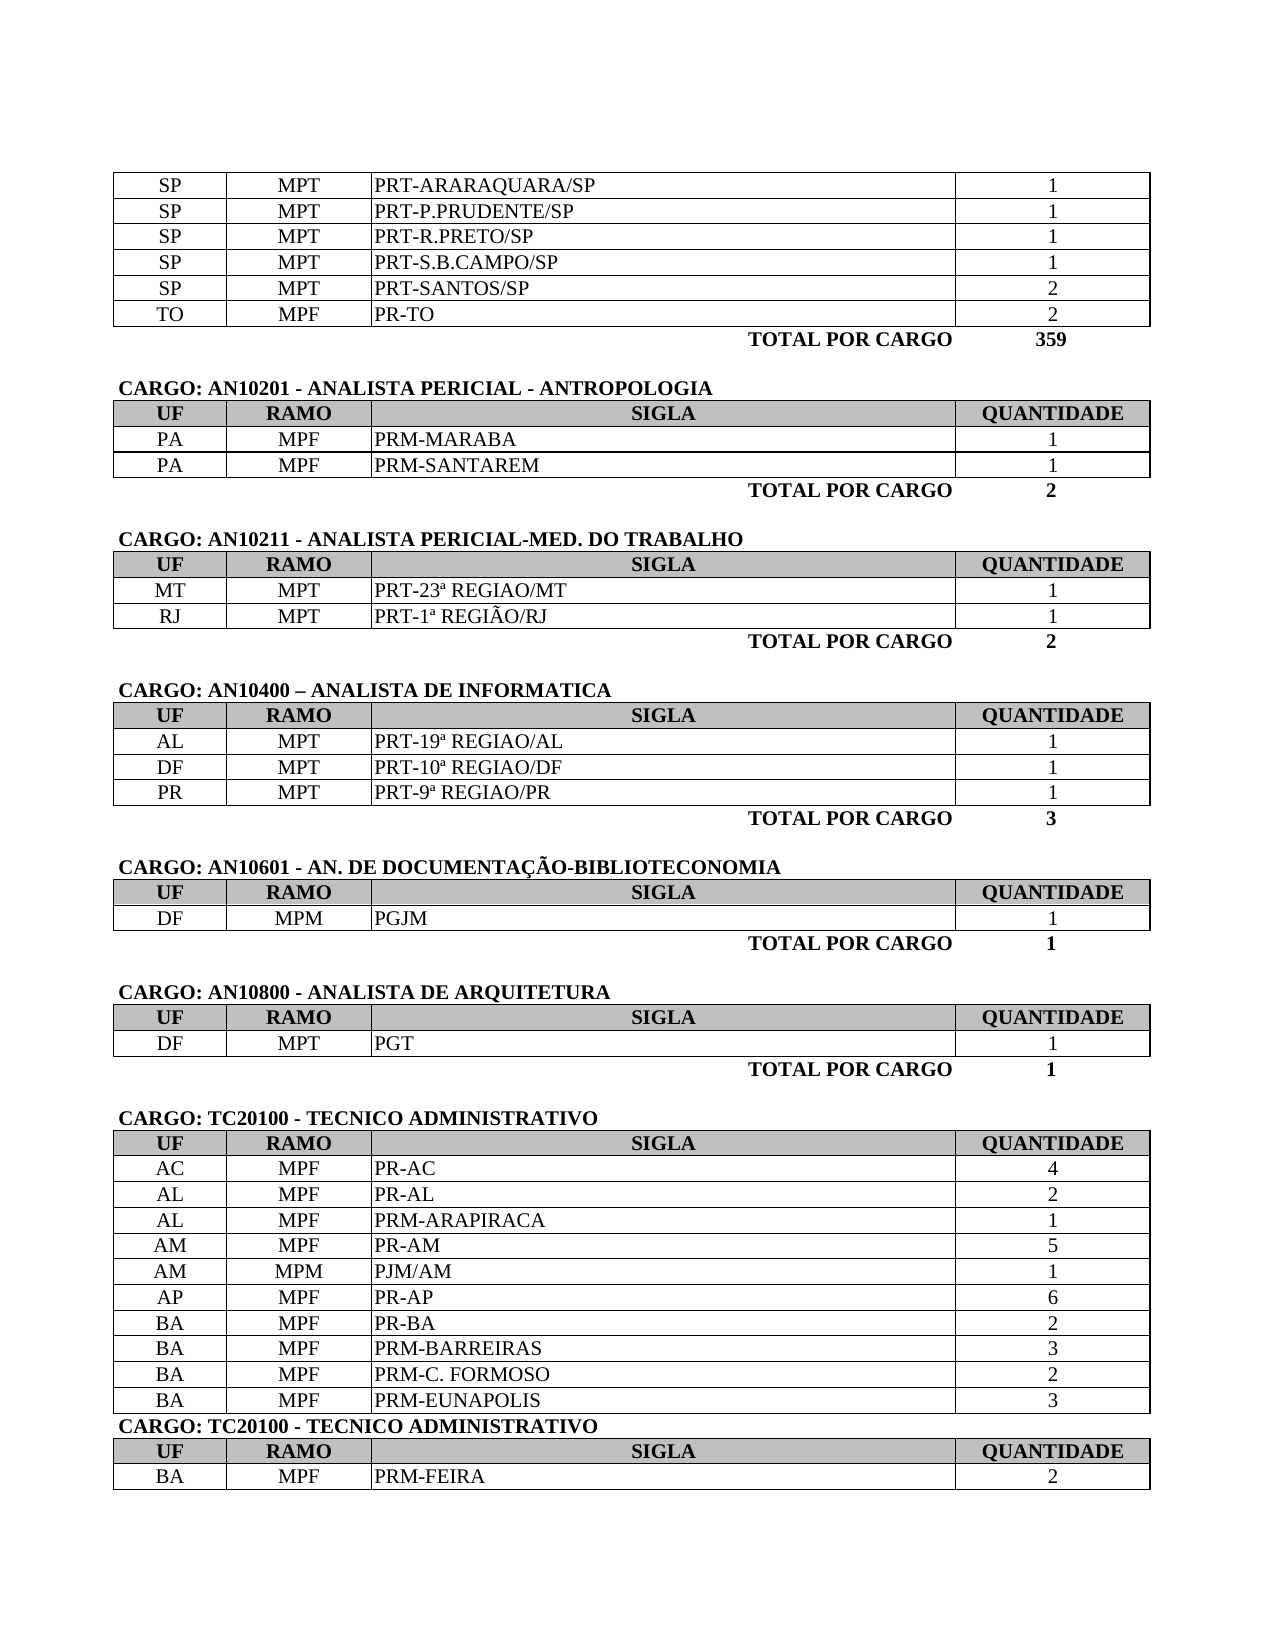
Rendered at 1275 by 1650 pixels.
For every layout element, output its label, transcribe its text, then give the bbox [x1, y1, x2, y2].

table_cell TOTAL POR CARGO [371, 327, 956, 352]
text CARGO: AN10211 - ANALISTA PERICIAL-MED. DO TRABALHO [118, 527, 1157, 551]
table_header SIGLA [372, 1005, 955, 1030]
table_cell SP [114, 224, 226, 249]
table_cell 1 [956, 453, 1149, 477]
table_cell TOTAL POR CARGO [371, 806, 956, 831]
table_cell 3 [956, 1388, 1149, 1412]
table_cell MT [114, 578, 226, 602]
table_cell 5 [956, 1234, 1149, 1258]
table_cell 1 [956, 250, 1149, 275]
table_cell PRM-BARREIRAS [372, 1336, 955, 1361]
table_cell MPF [227, 453, 371, 477]
table_cell 1 [956, 578, 1149, 602]
table_cell MPF [227, 301, 371, 326]
table_cell PRM-ARAPIRACA [372, 1208, 955, 1232]
table_header QUANTIDADE [956, 1439, 1149, 1463]
table_cell 1 [956, 729, 1149, 753]
table_cell MPF [227, 1182, 371, 1207]
table_cell AP [114, 1285, 226, 1309]
table_cell 1 [956, 1057, 1146, 1081]
table_cell PRT-19ª REGIAO/AL [372, 729, 955, 753]
table_cell PR-AM [372, 1234, 955, 1258]
table_cell PRM-SANTAREM [372, 453, 955, 477]
table_cell DF [114, 755, 226, 779]
table_cell PRT-SANTOS/SP [372, 276, 955, 300]
table_header SIGLA [372, 703, 955, 728]
table_cell TO [114, 301, 226, 326]
table_cell [113, 931, 226, 956]
table_header SIGLA [372, 1439, 955, 1463]
table_cell 2 [956, 1362, 1149, 1387]
table_cell [226, 931, 371, 956]
table_cell AL [114, 1182, 226, 1207]
table_cell MPT [227, 780, 371, 805]
table_header QUANTIDADE [956, 880, 1149, 904]
table_cell SP [114, 199, 226, 223]
table_cell 1 [956, 755, 1149, 779]
table_cell [1146, 806, 1150, 831]
table_cell 2 [956, 301, 1149, 326]
table_header QUANTIDADE [956, 703, 1149, 728]
table_cell 1 [956, 1208, 1149, 1232]
table_cell 2 [956, 1182, 1149, 1207]
table_header QUANTIDADE [956, 552, 1149, 577]
table_cell MPT [227, 199, 371, 223]
table_cell AC [114, 1156, 226, 1181]
table_cell MPF [227, 1388, 371, 1412]
text CARGO: TC20100 - TECNICO ADMINISTRATIVO [118, 1413, 1157, 1438]
table_cell MPT [227, 224, 371, 249]
table_cell 3 [956, 806, 1146, 831]
table_cell MPF [227, 1362, 371, 1387]
table_cell DF [114, 1031, 226, 1056]
table_cell BA [114, 1311, 226, 1335]
table_header SIGLA [372, 552, 955, 577]
table_cell MPF [227, 1208, 371, 1232]
text CARGO: TC20100 - TECNICO ADMINISTRATIVO [118, 1105, 1157, 1129]
table_cell MPT [227, 173, 371, 197]
table_cell AL [114, 1208, 226, 1232]
table_cell [1146, 931, 1150, 956]
table_cell PR-AL [372, 1182, 955, 1207]
table_cell 359 [956, 327, 1146, 352]
table_cell PR [114, 780, 226, 805]
table_cell 1 [956, 780, 1149, 805]
table_cell MPT [227, 729, 371, 753]
table_cell [113, 1057, 226, 1081]
table_header UF [114, 401, 226, 426]
text CARGO: AN10400 – ANALISTA DE INFORMATICA [118, 678, 1157, 702]
table_cell SP [114, 250, 226, 275]
table_cell TOTAL POR CARGO [371, 478, 956, 503]
table_cell [226, 327, 371, 352]
table_cell PR-TO [372, 301, 955, 326]
table_cell 1 [956, 173, 1149, 197]
table_cell 2 [956, 478, 1146, 503]
table_header RAMO [227, 703, 371, 728]
table_cell [113, 478, 226, 503]
table_cell MPF [227, 1336, 371, 1361]
table_header UF [114, 1005, 226, 1030]
table_header SIGLA [372, 880, 955, 904]
table_header SIGLA [372, 401, 955, 426]
table_header UF [114, 1439, 226, 1463]
table_cell 1 [956, 931, 1146, 956]
table_cell PA [114, 427, 226, 451]
table_cell PJM/AM [372, 1259, 955, 1284]
table_cell PRM-FEIRA [372, 1464, 955, 1489]
table_cell AL [114, 729, 226, 753]
table_cell PGT [372, 1031, 955, 1056]
table_cell MPF [227, 1156, 371, 1181]
table_cell 1 [956, 224, 1149, 249]
table_header RAMO [227, 1131, 371, 1155]
table_cell MPF [227, 1311, 371, 1335]
table_cell MPF [227, 427, 371, 451]
table_cell AM [114, 1259, 226, 1284]
table_cell PA [114, 453, 226, 477]
table_header UF [114, 552, 226, 577]
table_cell PRT-S.B.CAMPO/SP [372, 250, 955, 275]
table_header UF [114, 880, 226, 904]
table_cell PRT-R.PRETO/SP [372, 224, 955, 249]
table_cell PRT-10ª REGIAO/DF [372, 755, 955, 779]
table_cell BA [114, 1362, 226, 1387]
table_cell MPT [227, 276, 371, 300]
table_cell 1 [956, 604, 1149, 628]
table_cell MPT [227, 578, 371, 602]
table_cell 1 [956, 427, 1149, 451]
table_header QUANTIDADE [956, 401, 1149, 426]
table_cell MPM [227, 906, 371, 930]
table_cell TOTAL POR CARGO [371, 1057, 956, 1081]
table_cell PRT-P.PRUDENTE/SP [372, 199, 955, 223]
table_header QUANTIDADE [956, 1131, 1149, 1155]
table_header QUANTIDADE [956, 1005, 1149, 1030]
table_cell [226, 1057, 371, 1081]
text CARGO: AN10201 - ANALISTA PERICIAL - ANTROPOLOGIA [118, 376, 1157, 400]
table_cell [226, 806, 371, 831]
table_cell TOTAL POR CARGO [371, 629, 956, 654]
table_header RAMO [227, 1439, 371, 1463]
table_cell PR-BA [372, 1311, 955, 1335]
table_cell 2 [956, 1311, 1149, 1335]
table_cell DF [114, 906, 226, 930]
table_cell [1146, 327, 1150, 352]
table_cell [113, 327, 226, 352]
table_cell [1146, 478, 1150, 503]
table_cell MPM [227, 1259, 371, 1284]
text CARGO: AN10601 - AN. DE DOCUMENTAÇÃO-BIBLIOTECONOMIA [118, 855, 1157, 879]
table_header UF [114, 703, 226, 728]
table_cell [113, 806, 226, 831]
table_cell 1 [956, 1031, 1149, 1056]
table_cell RJ [114, 604, 226, 628]
table_cell [113, 629, 226, 654]
table_cell MPT [227, 1031, 371, 1056]
table_cell PRT-1ª REGIÃO/RJ [372, 604, 955, 628]
table_cell BA [114, 1336, 226, 1361]
table_cell MPT [227, 604, 371, 628]
table_cell BA [114, 1464, 226, 1489]
table_header UF [114, 1131, 226, 1155]
table_cell BA [114, 1388, 226, 1412]
table_cell 2 [956, 1464, 1149, 1489]
table_cell PR-AC [372, 1156, 955, 1181]
table_cell 1 [956, 1259, 1149, 1284]
table_cell 2 [956, 276, 1149, 300]
table_cell MPF [227, 1285, 371, 1309]
table_cell PRM-MARABA [372, 427, 955, 451]
table_cell 6 [956, 1285, 1149, 1309]
table_cell MPT [227, 755, 371, 779]
table_cell [1146, 629, 1150, 654]
table_cell PRT-23ª REGIAO/MT [372, 578, 955, 602]
table_cell PRT-9ª REGIAO/PR [372, 780, 955, 805]
table_header RAMO [227, 1005, 371, 1030]
table_cell MPF [227, 1234, 371, 1258]
table_cell AM [114, 1234, 226, 1258]
table_cell TOTAL POR CARGO [371, 931, 956, 956]
table_cell PR-AP [372, 1285, 955, 1309]
table_cell [1146, 1057, 1150, 1081]
table_header SIGLA [372, 1131, 955, 1155]
table_cell MPF [227, 1464, 371, 1489]
table_cell PRM-EUNAPOLIS [372, 1388, 955, 1412]
table_cell 2 [956, 629, 1146, 654]
table_cell [226, 478, 371, 503]
table_header RAMO [227, 880, 371, 904]
text CARGO: AN10800 - ANALISTA DE ARQUITETURA [118, 980, 1157, 1004]
table_cell [226, 629, 371, 654]
table_cell SP [114, 276, 226, 300]
table_cell PGJM [372, 906, 955, 930]
table_header RAMO [227, 401, 371, 426]
table_cell 1 [956, 906, 1149, 930]
table_cell SP [114, 173, 226, 197]
table_cell 1 [956, 199, 1149, 223]
table_header RAMO [227, 552, 371, 577]
table_cell 3 [956, 1336, 1149, 1361]
table_cell PRT-ARARAQUARA/SP [372, 173, 955, 197]
table_cell MPT [227, 250, 371, 275]
table_cell PRM-C. FORMOSO [372, 1362, 955, 1387]
table_cell 4 [956, 1156, 1149, 1181]
